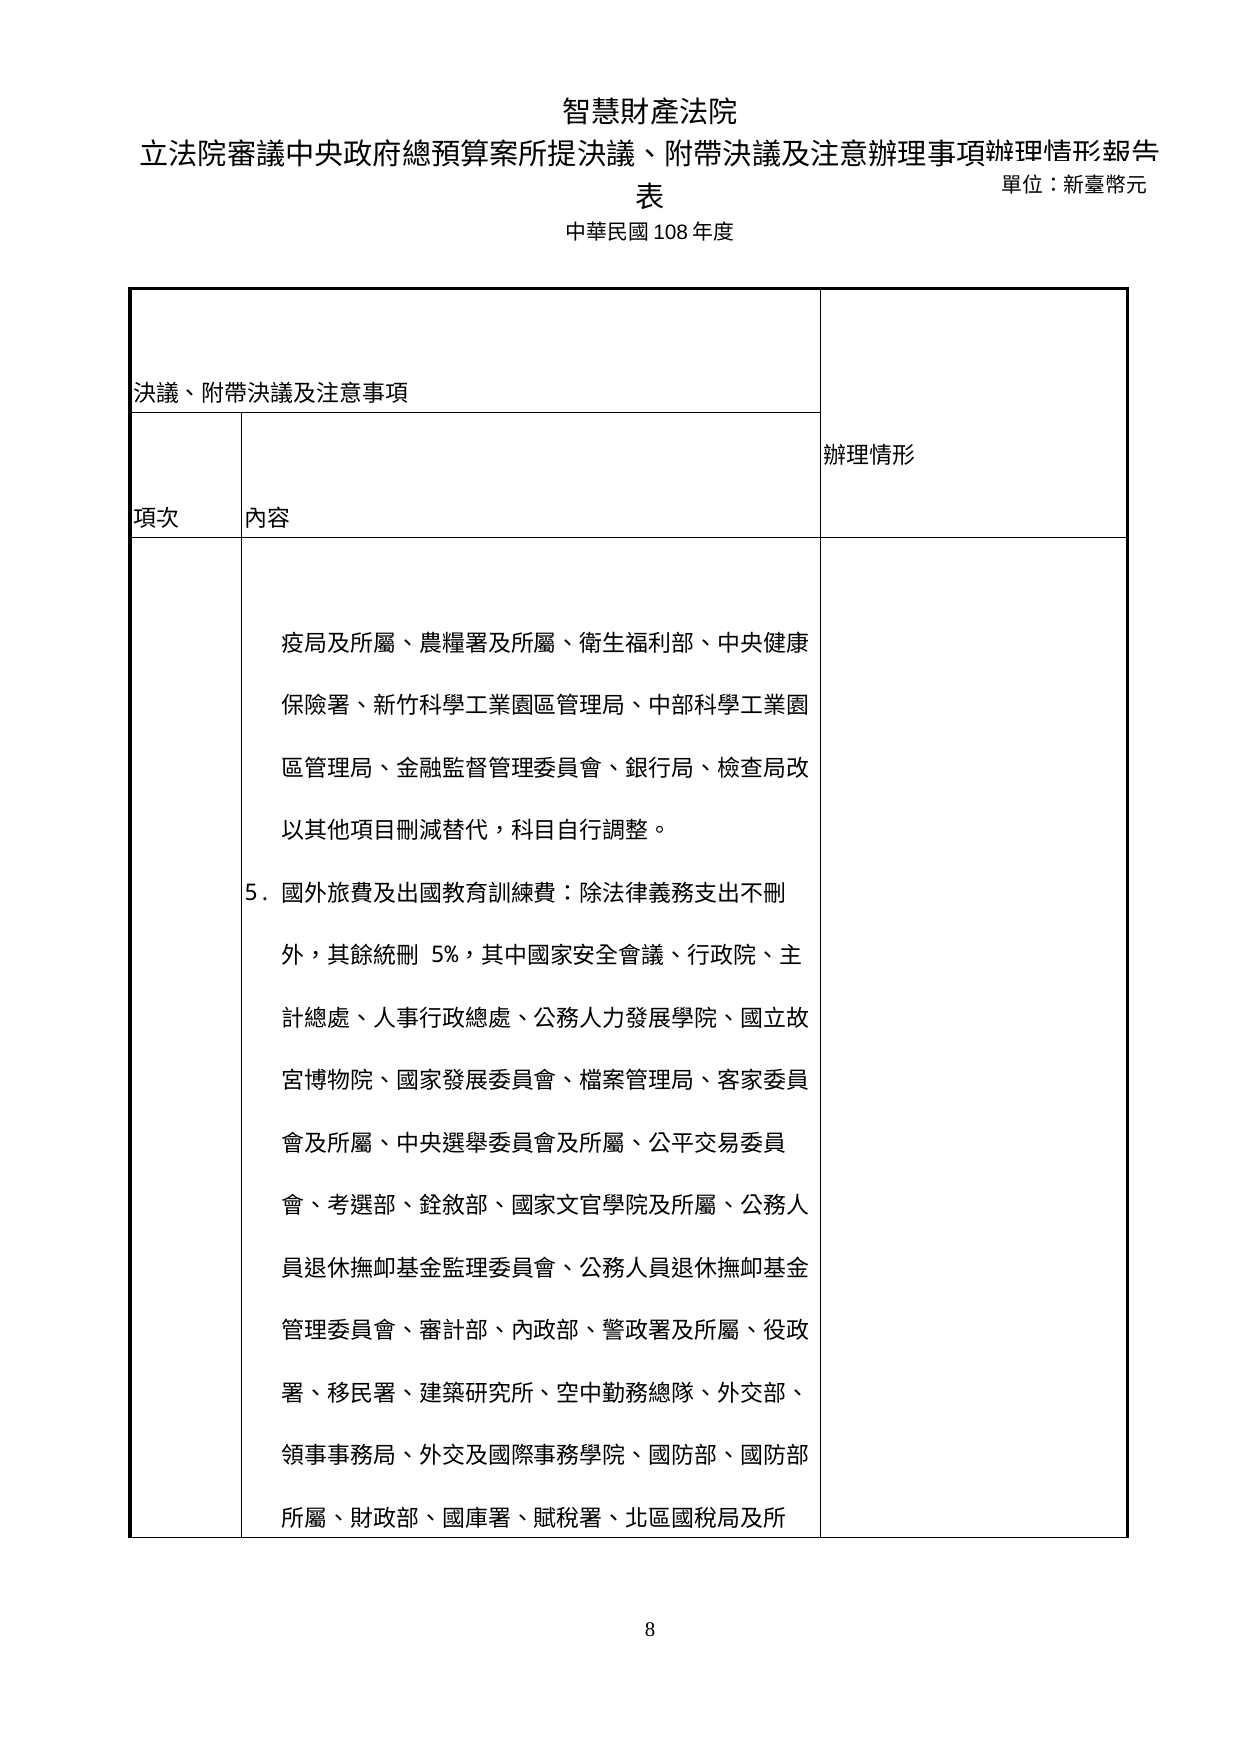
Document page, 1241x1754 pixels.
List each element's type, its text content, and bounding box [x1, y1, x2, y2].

table_header 辦理情形 [821, 290, 1126, 537]
table_header 決議、附帶決議及注意事項 [132, 290, 820, 412]
table_cell 內容 [242, 413, 820, 537]
table_cell [821, 538, 1126, 1537]
table_cell 項次 [132, 413, 241, 537]
table_cell [132, 538, 241, 1537]
table_cell 疫局及所屬、農糧署及所屬、衛生福利部、中央健康保險署、新竹科學工業園區管理局、中部科學工業園區管理局、金融監督管理委員會、銀行局、檢查局改以其他項目刪減替代，科目自行調整。 國外旅費及出國教育訓練費：除法律義務支出不刪外，其餘統刪 5%，其中國家安全會議、行政院、主計總處、人事行政總處、公務人力發展學院、國立故宮博物院、國家發展委員會、檔案管理局、客家委員會及所屬、中央選舉委員會及所屬、公平交易委員會、考選部、銓敘部、國家文官學院及所屬、公務人員退休撫卹基金監理委員會、公務人員退休撫卹基金管理委員會、審計部、內政部、警政署及所屬、役政署、移民署、建築研究所、空中勤務總隊、外交部、領事事務局、外交及國際事務學院、國防部、國防部所屬、財政部、國庫署、賦稅署、北區國稅局及所 [242, 538, 820, 1537]
